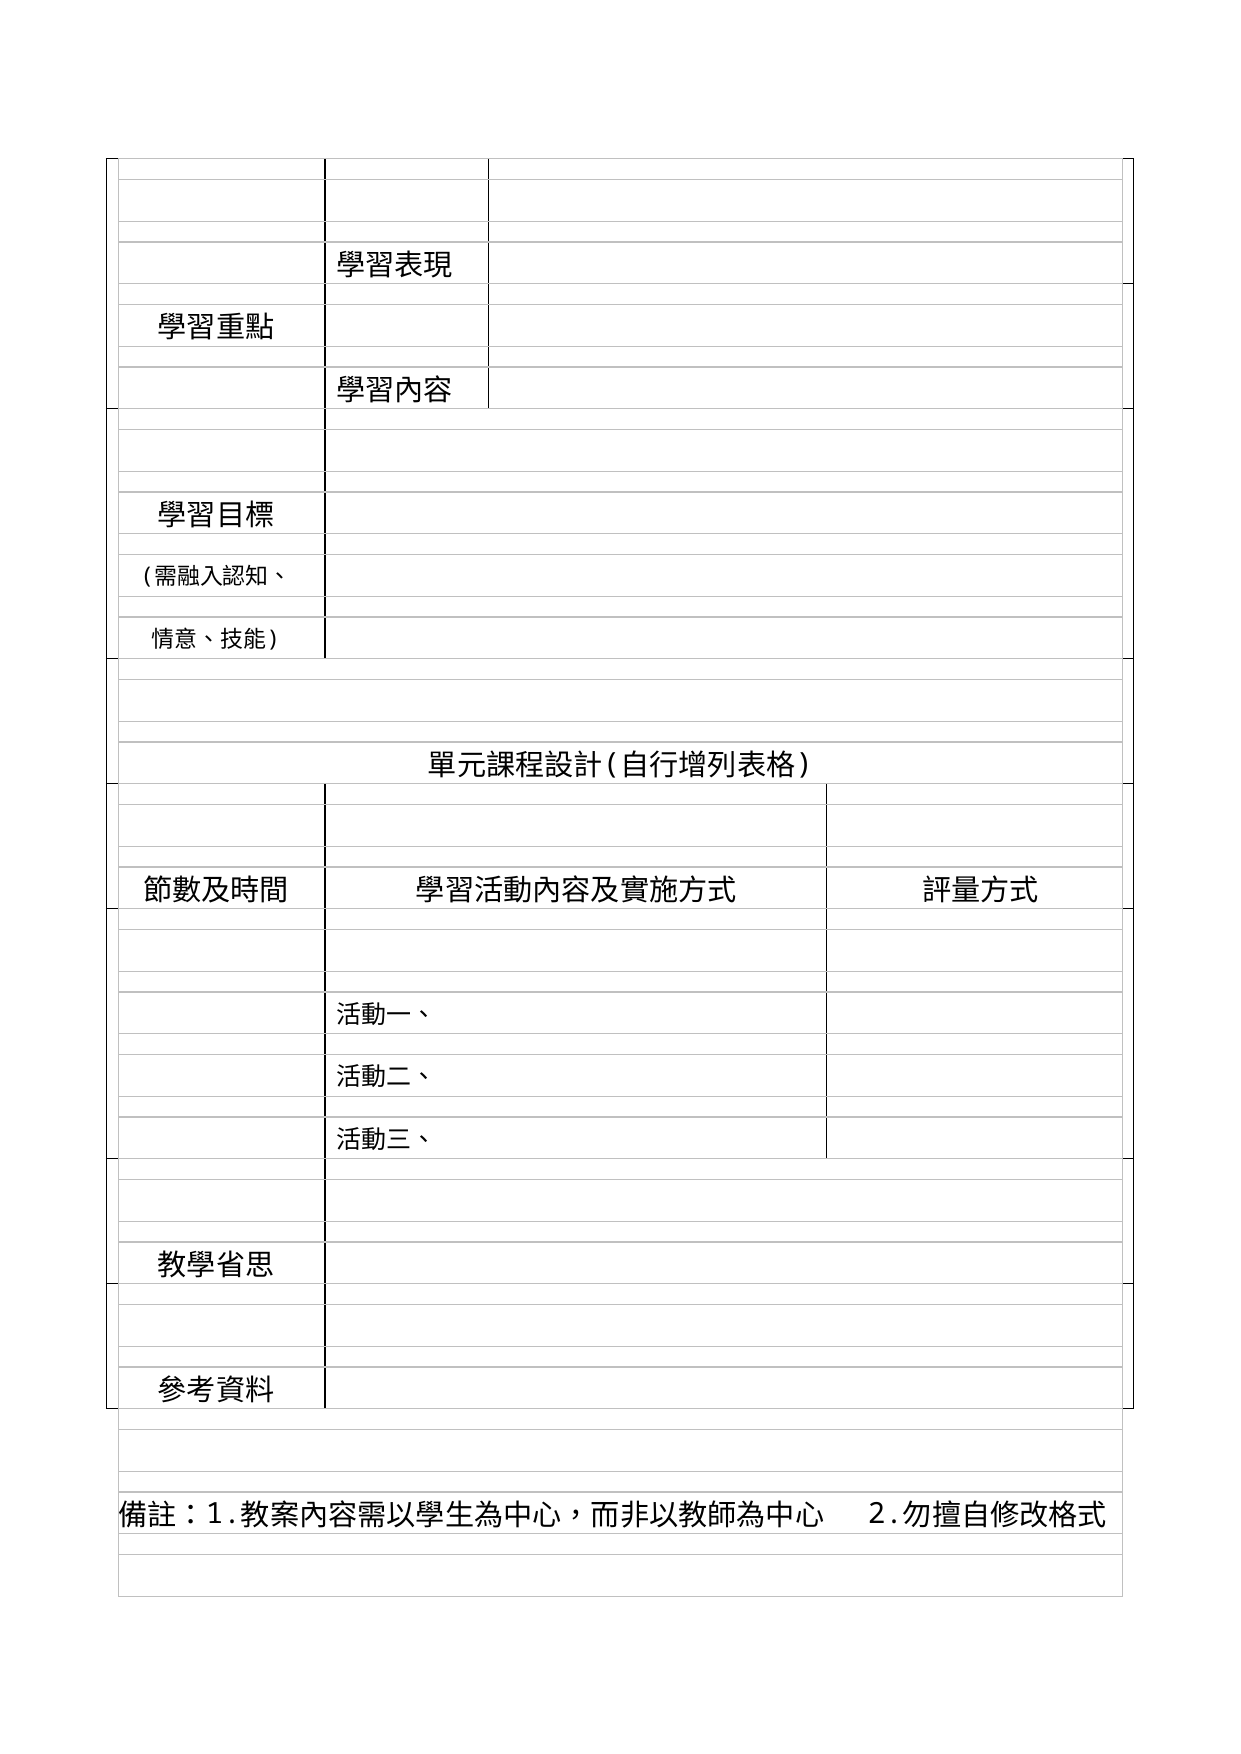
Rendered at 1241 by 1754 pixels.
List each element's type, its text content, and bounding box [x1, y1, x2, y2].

table_cell [119, 1055, 324, 1096]
table_cell [489, 159, 1122, 179]
table_cell [326, 409, 1122, 429]
table_cell [326, 784, 826, 804]
table_cell [827, 909, 1122, 929]
table_cell [489, 243, 1122, 283]
table_cell [119, 409, 324, 429]
table_cell [1123, 1284, 1133, 1408]
table_cell [119, 368, 324, 408]
table_cell (需融入認知、 [119, 555, 324, 596]
table_cell 活動一、 [326, 993, 826, 1033]
table_cell [119, 847, 324, 866]
table_cell 活動二、 [326, 1055, 826, 1096]
table_cell [107, 409, 118, 658]
table_cell [326, 555, 1122, 596]
table_cell [489, 284, 1122, 304]
table_cell [107, 784, 118, 908]
table_cell [827, 1097, 1122, 1116]
table_cell [119, 430, 324, 471]
table_cell [326, 618, 1122, 658]
table_cell [489, 180, 1122, 221]
table_cell [119, 930, 324, 971]
table_cell [326, 222, 488, 241]
table_cell 學習重點 [119, 305, 324, 346]
table_cell 教學省思 [119, 1243, 324, 1283]
table_cell [326, 1180, 1122, 1221]
table_cell [119, 993, 324, 1033]
table_cell [107, 159, 118, 408]
table_cell [326, 347, 488, 366]
table_cell 學習內容 [326, 368, 488, 408]
table_cell [827, 847, 1122, 866]
table_cell [119, 722, 1122, 741]
table_cell [119, 597, 324, 616]
table_cell [119, 1180, 324, 1221]
table_cell [119, 347, 324, 366]
table_cell [119, 909, 324, 929]
table_cell [119, 243, 324, 283]
table_cell [326, 284, 488, 304]
table_cell [326, 305, 488, 346]
table_cell [489, 368, 1122, 408]
table_cell [119, 222, 324, 241]
table_cell 參考資料 [119, 1368, 324, 1408]
table_cell [119, 1222, 324, 1241]
table_cell [1123, 659, 1133, 783]
table_cell [326, 472, 1122, 491]
table_cell [827, 1118, 1122, 1158]
table_cell [107, 1284, 118, 1408]
table_cell [326, 493, 1122, 533]
table_cell 活動三、 [326, 1118, 826, 1158]
table_cell [107, 1159, 118, 1283]
table_cell [827, 1055, 1122, 1096]
table_cell 學習活動內容及實施方式 [326, 868, 826, 908]
table_cell [326, 1159, 1122, 1179]
table_cell [119, 1159, 324, 1179]
table_cell [1123, 284, 1133, 408]
table_cell [119, 1097, 324, 1116]
table_cell 單元課程設計(自行增列表格) [119, 743, 1122, 783]
table_cell 情意、技能) [119, 618, 324, 658]
table_cell [1123, 159, 1133, 283]
table_cell [326, 534, 1122, 554]
table_cell [489, 305, 1122, 346]
table_cell [119, 284, 324, 304]
table_cell [326, 1034, 826, 1054]
table_cell [107, 659, 118, 783]
table_cell [119, 472, 324, 491]
table_cell [827, 993, 1122, 1033]
table_cell [119, 1034, 324, 1054]
table_cell [1123, 409, 1133, 658]
table_cell [119, 180, 324, 221]
table_cell [119, 784, 324, 804]
table_cell [119, 159, 324, 179]
table_cell [326, 180, 488, 221]
table_cell [119, 1284, 324, 1304]
table_cell [827, 784, 1122, 804]
table_cell 節數及時間 [119, 868, 324, 908]
table_cell 學習表現 [326, 243, 488, 283]
table_cell [119, 972, 324, 991]
table_cell [326, 1097, 826, 1116]
table_cell [107, 909, 118, 1158]
text 備註：1.教案內容需以學生為中心，而非以教師為中心 2.勿擅自修改格式 [119, 1493, 1122, 1533]
table_cell [326, 1222, 1122, 1241]
table_cell [326, 1305, 1122, 1346]
table_cell [827, 805, 1122, 846]
table_cell 評量方式 [827, 868, 1122, 908]
table_cell [827, 1034, 1122, 1054]
table_cell [326, 1284, 1122, 1304]
table_cell [326, 159, 488, 179]
table_cell [1123, 909, 1133, 1158]
table_cell [119, 534, 324, 554]
table_cell [326, 847, 826, 866]
table_cell [827, 930, 1122, 971]
table_cell [119, 805, 324, 846]
table_cell [326, 1368, 1122, 1408]
table_cell [119, 659, 1122, 679]
table_cell [326, 430, 1122, 471]
table_cell [326, 1347, 1122, 1366]
table_cell [489, 222, 1122, 241]
table_cell [326, 972, 826, 991]
table_cell [326, 597, 1122, 616]
table_cell [1123, 784, 1133, 908]
table_cell [1123, 1159, 1133, 1283]
table_cell [326, 909, 826, 929]
text [119, 1472, 1122, 1491]
table_cell 學習目標 [119, 493, 324, 533]
table_cell [827, 972, 1122, 991]
table_cell [326, 1243, 1122, 1283]
table_cell [119, 680, 1122, 721]
table_cell [119, 1305, 324, 1346]
table_cell [326, 805, 826, 846]
table_cell [326, 930, 826, 971]
table_cell [119, 1118, 324, 1158]
table_cell [119, 1347, 324, 1366]
table_cell [489, 347, 1122, 366]
